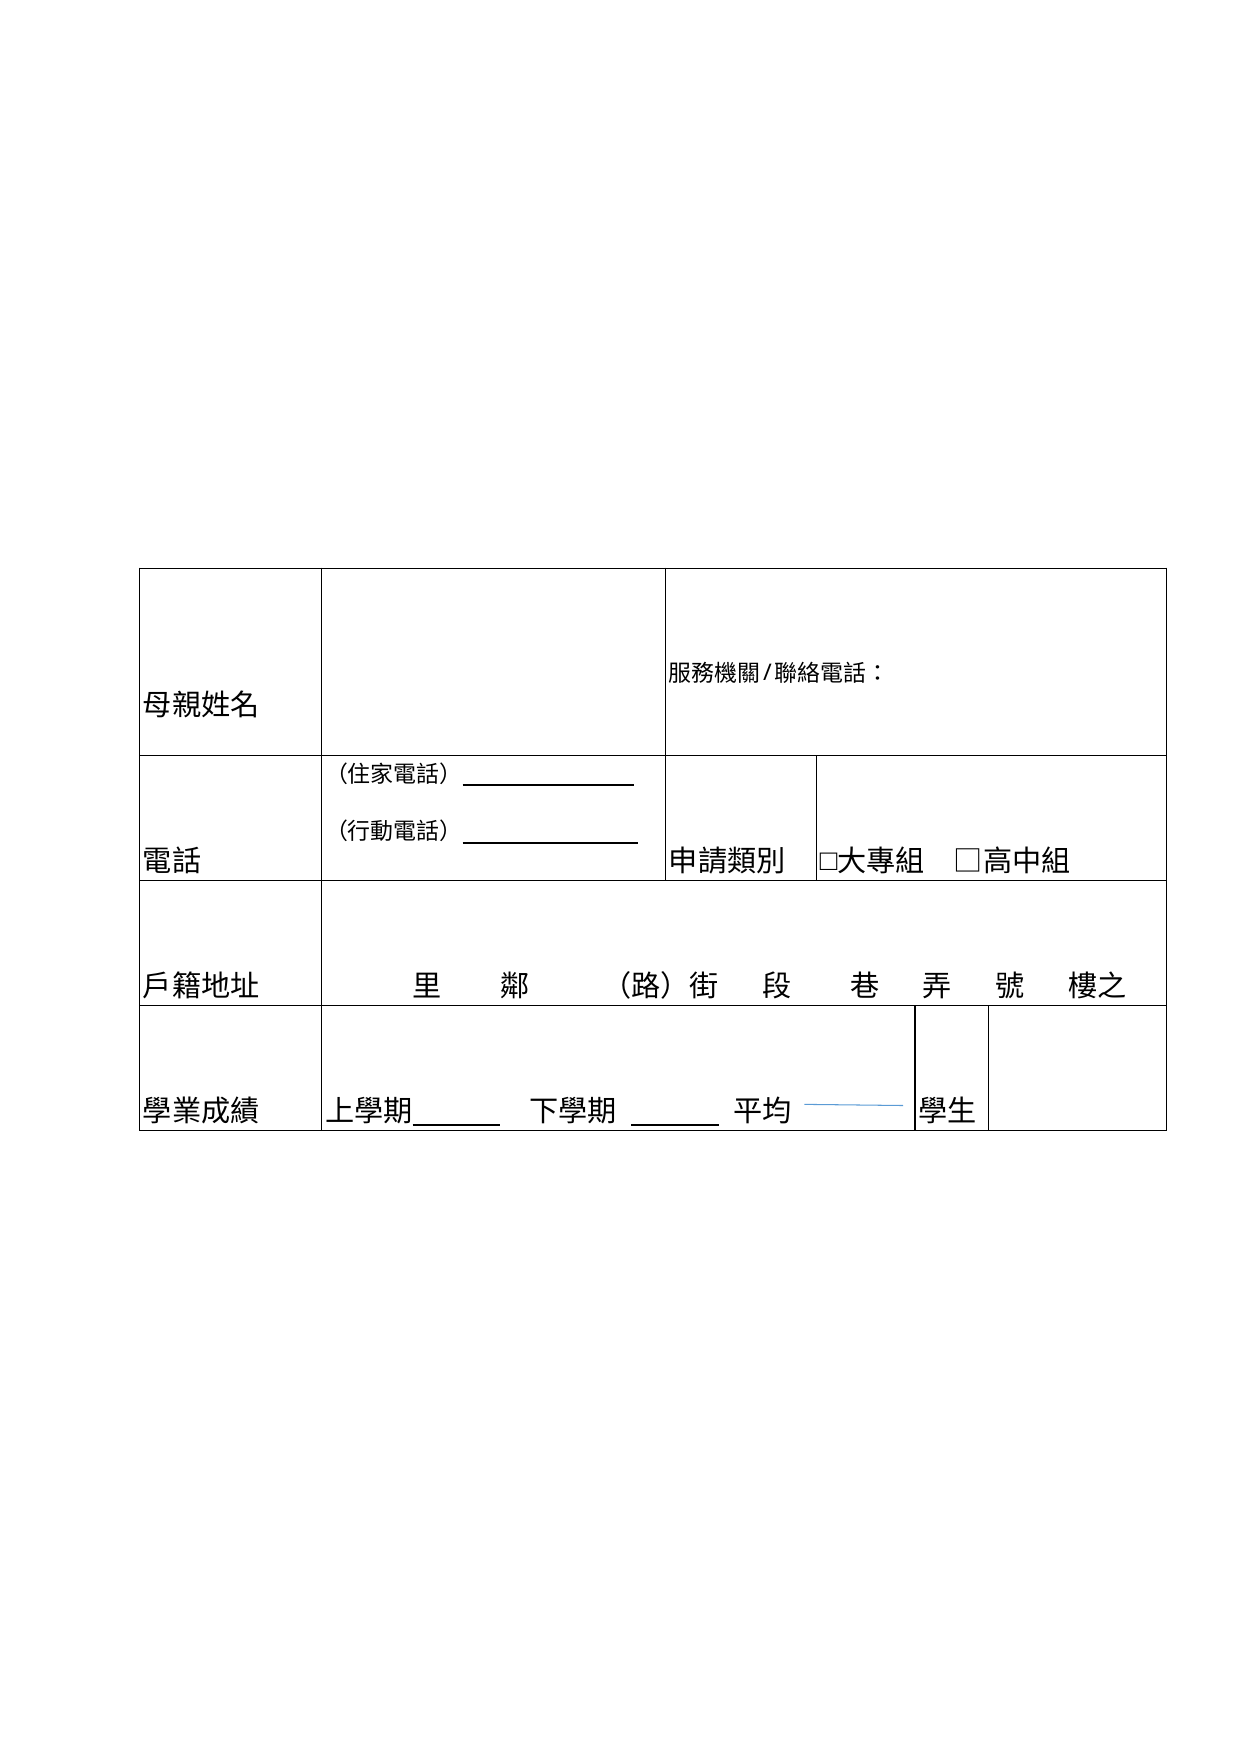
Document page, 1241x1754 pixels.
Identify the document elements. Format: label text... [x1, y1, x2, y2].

table_cell [989, 1006, 1166, 1130]
table_cell 服務機關/聯絡電話： [666, 569, 1166, 755]
table_cell [322, 569, 665, 755]
table_cell 學業成績 [140, 1006, 321, 1130]
table_cell 里 鄰 （路）街 段 巷 弄 號 樓之 [322, 881, 1166, 1005]
table_cell 上學期 下學期 平均 [322, 1006, 914, 1130]
table_cell □大專組 □高中組 [817, 756, 1166, 880]
table_cell 戶籍地址 [140, 881, 321, 1005]
table_cell 申請類別 [666, 756, 816, 880]
table_cell 學生 [916, 1006, 988, 1130]
table_cell （住家電話） （行動電話） [322, 756, 665, 880]
table_cell 電話 [140, 756, 321, 880]
table_cell 母親姓名 [140, 569, 321, 755]
